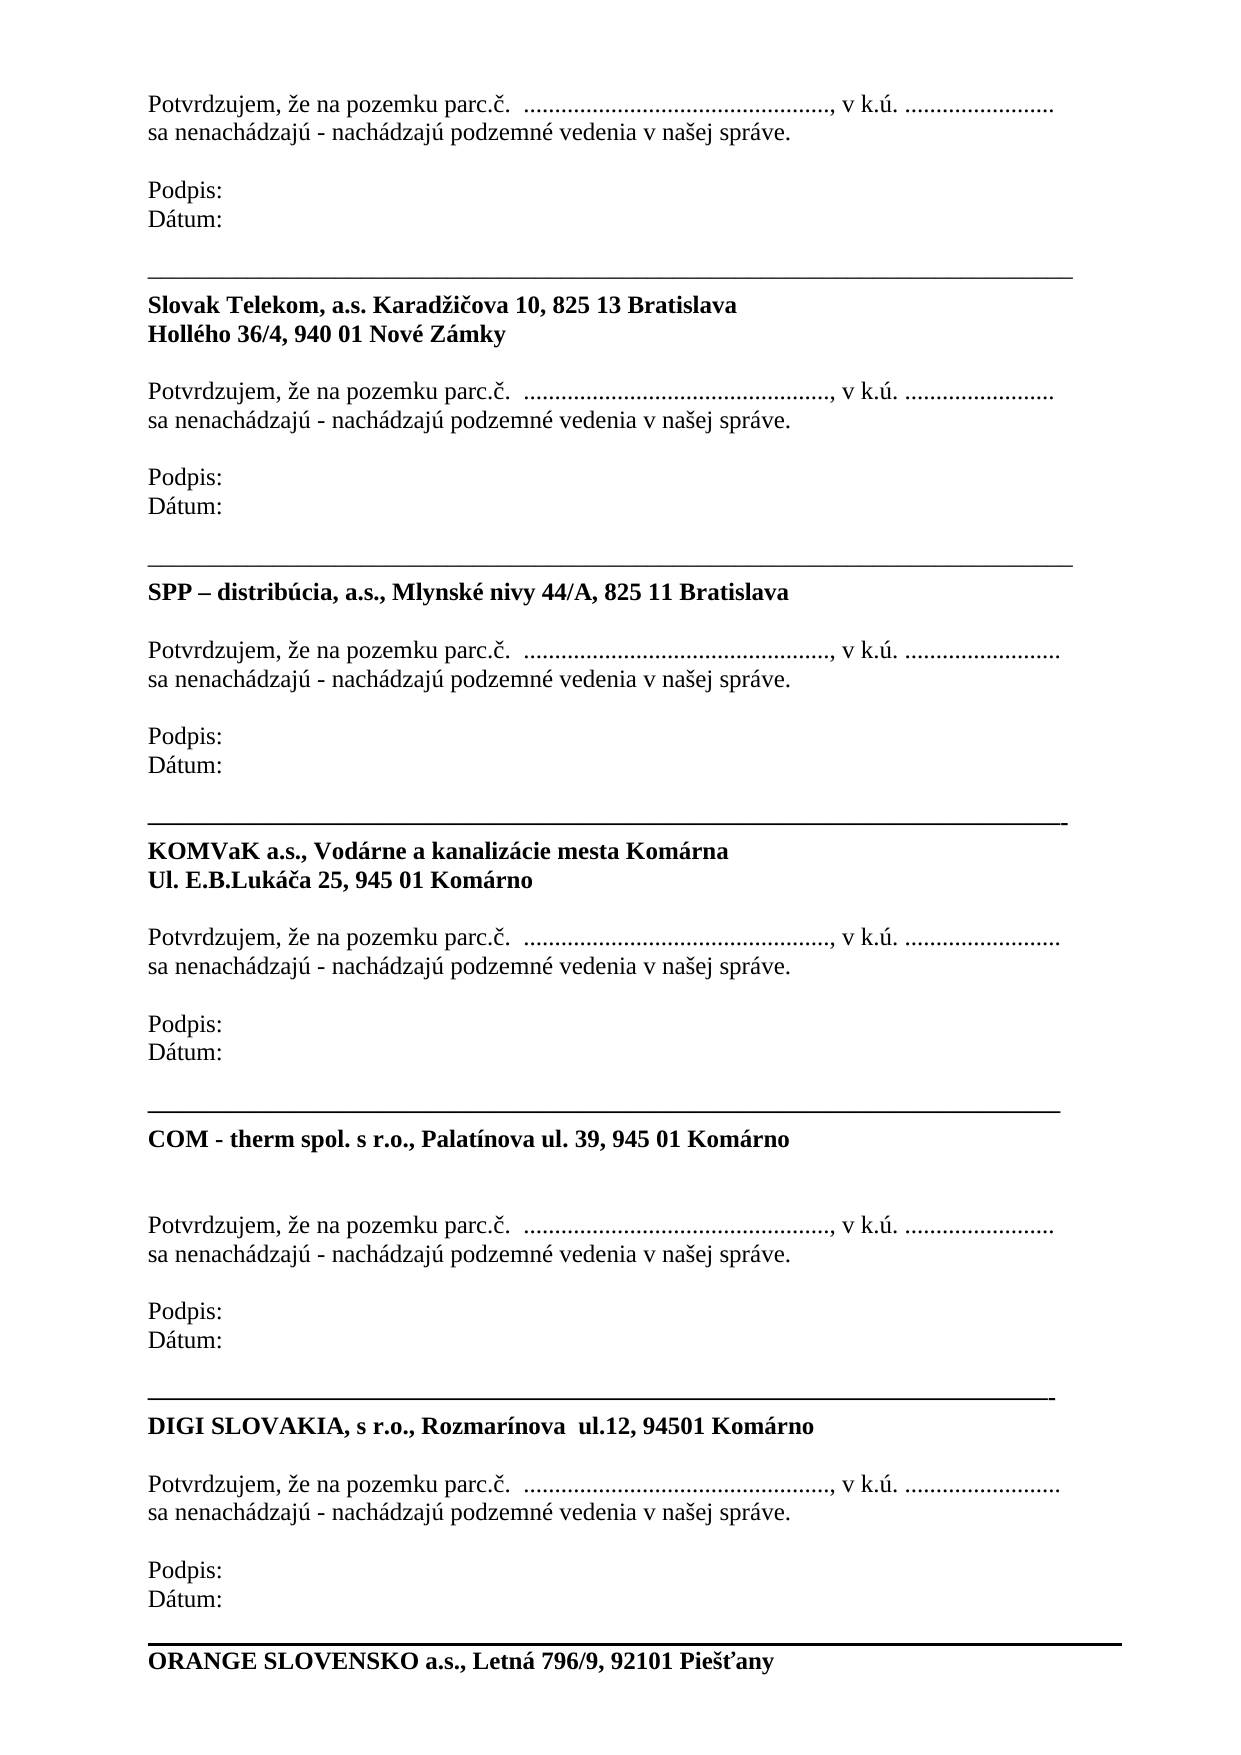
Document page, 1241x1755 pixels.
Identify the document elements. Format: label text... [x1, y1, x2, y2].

text sa nenachádzajú - nachádzajú podzemné vedenia v našej správe. [148, 117, 1122, 146]
text Podpis: [148, 721, 1122, 750]
text ––––––––––––––––––––––––––––––––––––––––––––––––––––––––––––––––––––––––– [148, 1095, 1122, 1124]
text sa nenachádzajú - nachádzajú podzemné vedenia v našej správe. [148, 1497, 1122, 1526]
text Slovak Telekom, a.s. Karadžičova 10, 825 13 Bratislava [148, 290, 1122, 319]
text –––––––––––––––––––––––––––––––––––––––––––––––––––––––––––––––––––––––––- [148, 807, 1122, 836]
text Podpis: [148, 1009, 1122, 1037]
text Dátum: [148, 204, 1122, 232]
text Potvrdzujem, že na pozemku parc.č. ................................................., v k.ú. ........................ [148, 376, 1122, 405]
text ORANGE SLOVENSKO a.s., Letná 796/9, 92101 Piešťany [148, 1646, 1122, 1675]
text ­­­­­­–––––––––––––––––––––––––––––––––––––––––––––––––––––––––––––––––––––––––– [148, 261, 1122, 290]
text Podpis: [148, 1555, 1122, 1584]
text Dátum: [148, 750, 1122, 779]
text Potvrdzujem, že na pozemku parc.č. ................................................., v k.ú. ......................... [148, 635, 1122, 664]
text Potvrdzujem, že na pozemku parc.č. ................................................., v k.ú. ......................... [148, 922, 1122, 951]
text Hollého 36/4, 940 01 Nové Zámky [148, 319, 1122, 347]
text KOMVaK a.s., Vodárne a kanalizácie mesta Komárna [148, 836, 1122, 865]
text ––––––––––––––––––––––––––––––––––––––––––––––––––––––––––––––––––––––––- [148, 1382, 1122, 1411]
text Podpis: [148, 462, 1122, 491]
text sa nenachádzajú - nachádzajú podzemné vedenia v našej správe. [148, 405, 1122, 434]
text sa nenachádzajú - nachádzajú podzemné vedenia v našej správe. [148, 1239, 1122, 1267]
text Dátum: [148, 491, 1122, 520]
text Podpis: [148, 175, 1122, 204]
text Dátum: [148, 1037, 1122, 1066]
text SPP – distribúcia, a.s., Mlynské nivy 44/A, 825 11 Bratislava [148, 577, 1122, 606]
text sa nenachádzajú - nachádzajú podzemné vedenia v našej správe. [148, 951, 1122, 980]
text Potvrdzujem, že na pozemku parc.č. ................................................., v k.ú. ........................ [148, 89, 1122, 117]
text Ul. E.B.Lukáča 25, 945 01 Komárno [148, 865, 1122, 894]
text Podpis: [148, 1296, 1122, 1325]
text Dátum: [148, 1584, 1122, 1612]
text DIGI SLOVAKIA, s r.o., Rozmarínova ul.12, 94501 Komárno [148, 1411, 1122, 1440]
text Potvrdzujem, že na pozemku parc.č. ................................................., v k.ú. ........................ [148, 1210, 1122, 1239]
text Dátum: [148, 1325, 1122, 1354]
text –––––––––––––––––––––––––––––––––––––––––––––––––––––––––––––––––––––––––– [148, 549, 1122, 577]
text COM - therm spol. s r.o., Palatínova ul. 39, 945 01 Komárno [148, 1124, 1122, 1152]
text Potvrdzujem, že na pozemku parc.č. ................................................., v k.ú. ......................... [148, 1469, 1122, 1497]
text sa nenachádzajú - nachádzajú podzemné vedenia v našej správe. [148, 664, 1122, 692]
